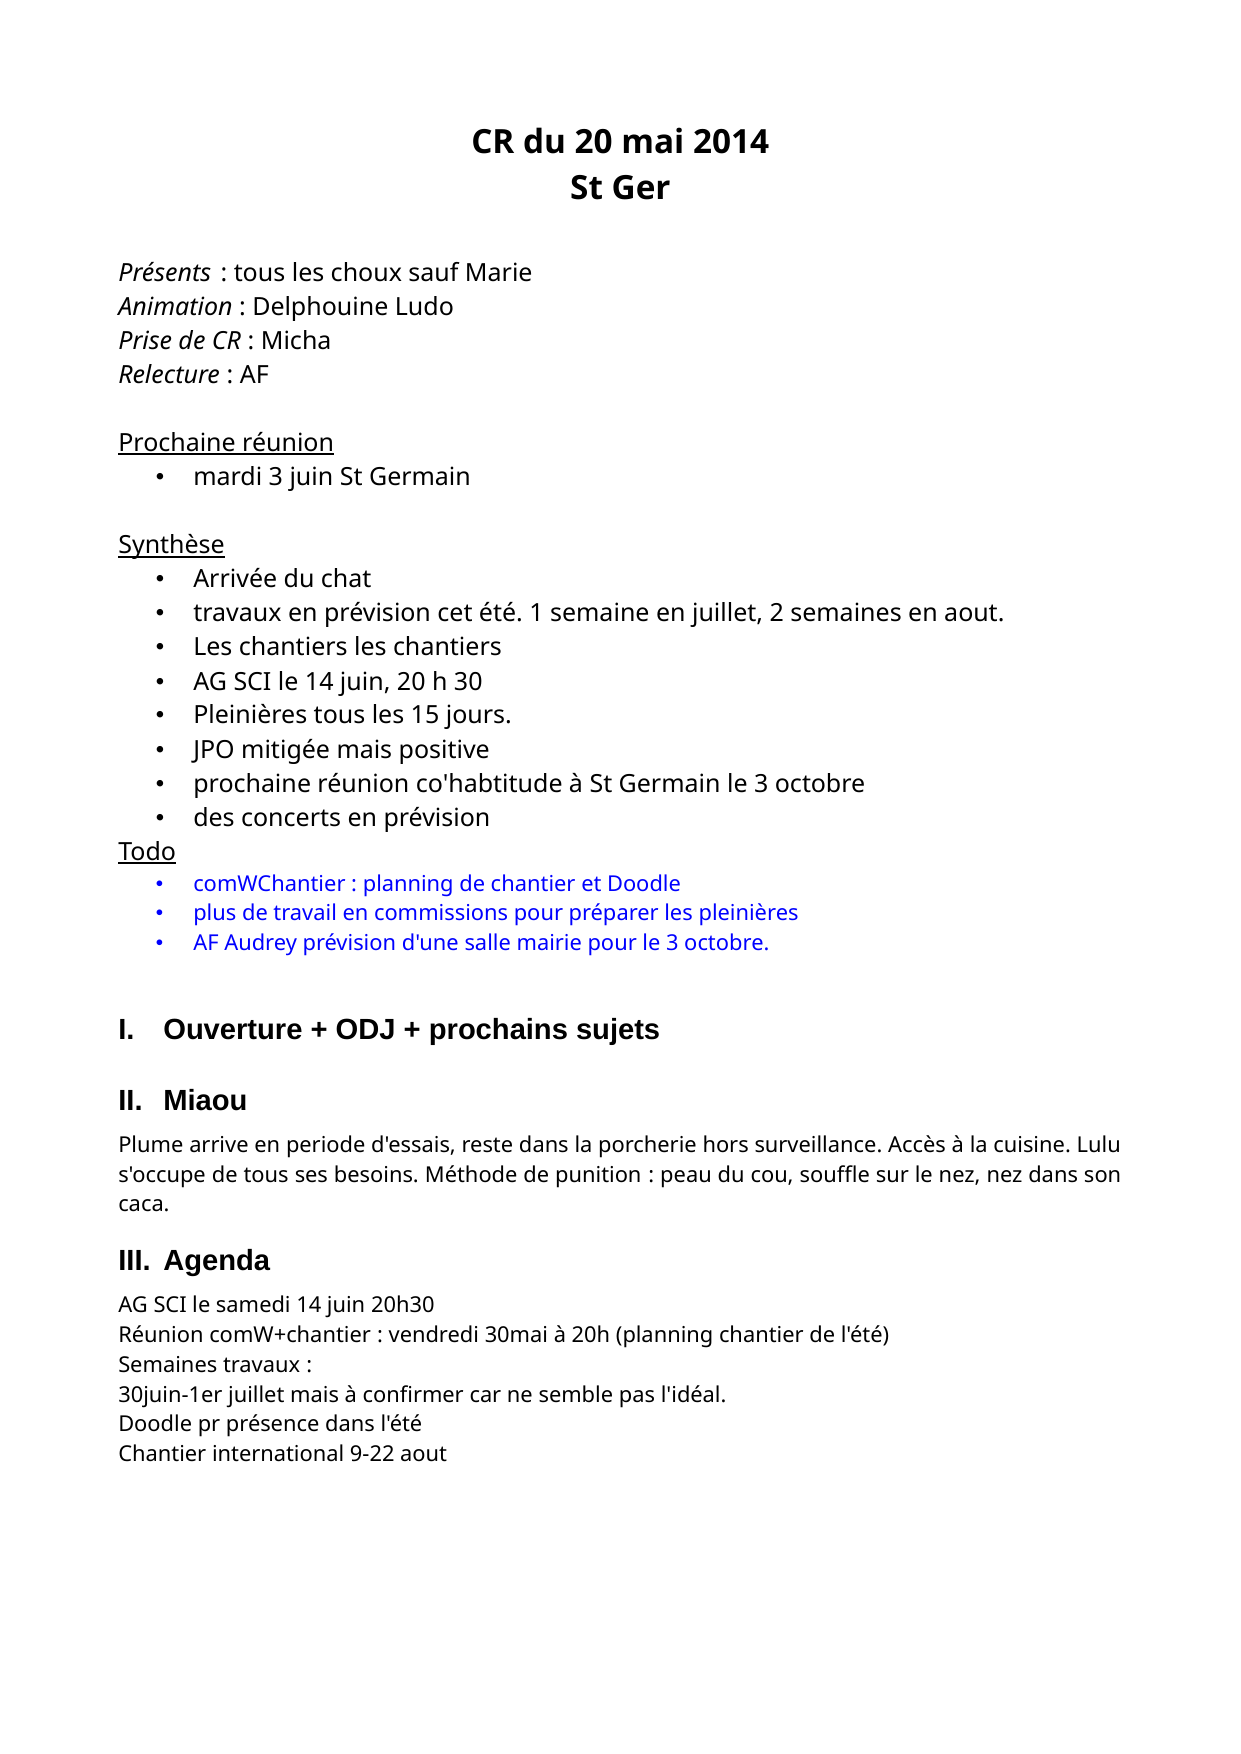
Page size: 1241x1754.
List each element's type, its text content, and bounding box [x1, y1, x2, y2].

list Les chantiers les chantiers [156, 629, 1122, 663]
text Semaines travaux : [118, 1349, 1122, 1378]
list JPO mitigée mais positive [156, 731, 1122, 765]
list plus de travail en commissions pour préparer les pleinières [156, 897, 1122, 927]
list Arrivée du chat [156, 561, 1122, 595]
text AG SCI le samedi 14 juin 20h30 [118, 1289, 1122, 1319]
text Relecture : AF [118, 357, 1122, 391]
list mardi 3 juin St Germain [156, 459, 1122, 493]
list des concerts en prévision [156, 799, 1122, 833]
subtitle Agenda [118, 1243, 1122, 1277]
list Pleinières tous les 15 jours. [156, 697, 1122, 731]
text Prise de CR : Micha [118, 322, 1122, 357]
text Chantier international 9-22 aout [118, 1438, 1122, 1468]
subtitle Ouverture + ODJ + prochains sujets [118, 1012, 1122, 1045]
list travaux en prévision cet été. 1 semaine en juillet, 2 semaines en aout. [156, 595, 1122, 629]
text Synthèse [118, 527, 1122, 561]
list AF Audrey prévision d'une salle mairie pour le 3 octobre. [156, 927, 1122, 957]
list AG SCI le 14 juin, 20 h 30 [156, 663, 1122, 697]
text 30juin-1er juillet mais à confirmer car ne semble pas l'idéal. [118, 1378, 1122, 1408]
subtitle Miaou [118, 1083, 1122, 1116]
text Réunion comW+chantier : vendredi 30mai à 20h (planning chantier de l'été) [118, 1319, 1122, 1349]
list comWChantier : planning de chantier et Doodle [156, 867, 1122, 897]
list prochaine réunion co'habtitude à St Germain le 3 octobre [156, 765, 1122, 799]
text St Ger [118, 163, 1122, 209]
text Doodle pr présence dans l'été [118, 1408, 1122, 1438]
text Prochaine réunion [118, 425, 1122, 459]
text Animation : Delphouine Ludo [118, 288, 1122, 322]
text CR du 20 mai 2014 [118, 118, 1122, 163]
text Plume arrive en periode d'essais, reste dans la porcherie hors surveillance. Accès à la cuisine. Lulu s'occupe de tous ses besoins. Méthode de punition : peau du cou, souffle sur le nez, nez dans son caca. [118, 1129, 1122, 1218]
text Todo [118, 833, 1122, 867]
text Présents : tous les choux sauf Marie [118, 254, 1122, 288]
